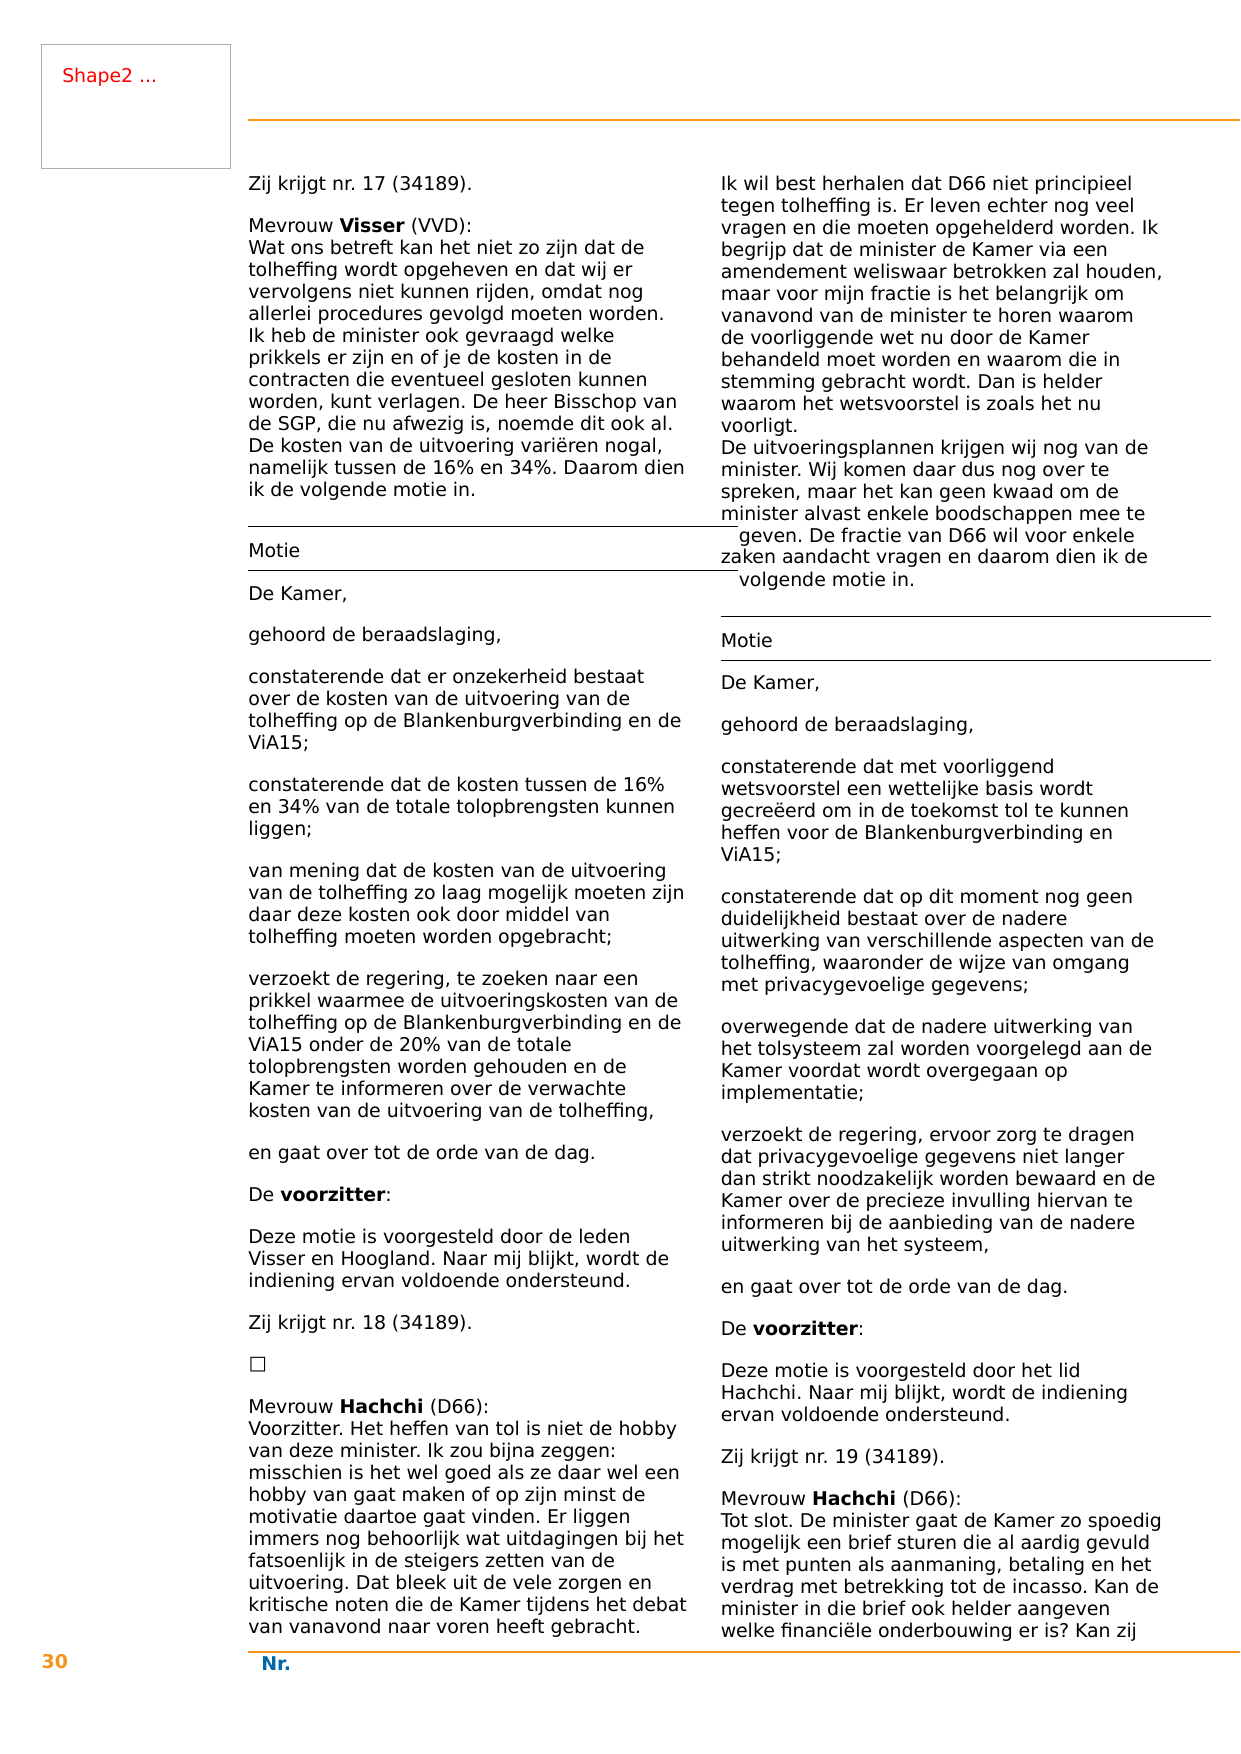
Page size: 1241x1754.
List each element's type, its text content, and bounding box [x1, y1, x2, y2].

text verzoekt de regering, ervoor zorg te dragen dat privacygevoelige gegevens niet langer dan strikt noodzakelijk worden bewaard en de Kamer over de precieze invulling hiervan te informeren bij de aanbieding van de nadere uitwerking van het systeem, [721, 1124, 1163, 1256]
text De voorzitter: [248, 1184, 691, 1206]
text De Kamer, [721, 672, 1163, 694]
text en gaat over tot de orde van de dag. [721, 1276, 1163, 1298]
text Zij krijgt nr. 19 (34189). [721, 1446, 1163, 1468]
text Mevrouw Hachchi (D66): [248, 1396, 691, 1418]
text Motie [248, 540, 691, 562]
text Zij krijgt nr. 18 (34189). [248, 1312, 691, 1334]
text verzoekt de regering, te zoeken naar een prikkel waarmee de uitvoeringskosten van de tolheffing op de Blankenburgverbinding en de ViA15 onder de 20% van de totale tolopbrengsten worden gehouden en de Kamer te informeren over de verwachte kosten van de uitvoering van de tolheffing, [248, 968, 691, 1122]
text Wat ons betreft kan het niet zo zijn dat de tolheffing wordt opgeheven en dat wij er vervolgens niet kunnen rijden, omdat nog allerlei procedures gevolgd moeten worden. [248, 237, 691, 325]
text overwegende dat de nadere uitwerking van het tolsysteem zal worden voorgelegd aan de Kamer voordat wordt overgegaan op implementatie; [721, 1016, 1163, 1104]
text constaterende dat met voorliggend wetsvoorstel een wettelijke basis wordt gecreëerd om in de toekomst tol te kunnen heffen voor de Blankenburgverbinding en ViA15; [721, 756, 1163, 866]
text ⬜ [248, 1354, 691, 1376]
text Deze motie is voorgesteld door de leden Visser en Hoogland. Naar mij blijkt, wordt de indiening ervan voldoende ondersteund. [248, 1226, 691, 1292]
text Ik heb de minister ook gevraagd welke prikkels er zijn en of je de kosten in de contracten die eventueel gesloten kunnen worden, kunt verlagen. De heer Bisschop van de SGP, die nu afwezig is, noemde dit ook al. De kosten van de uitvoering variëren nogal, namelijk tussen de 16% en 34%. Daarom dien ik de volgende motie in. [248, 325, 691, 501]
text Mevrouw Visser (VVD): [248, 215, 691, 237]
text gehoord de beraadslaging, [248, 624, 691, 646]
text Mevrouw Hachchi (D66): [721, 1488, 1163, 1510]
text Ik wil best herhalen dat D66 niet principieel tegen tolheffing is. Er leven echter nog veel vragen en die moeten opgehelderd worden. Ik begrijp dat de minister de Kamer via een amendement weliswaar betrokken zal houden, maar voor mijn fractie is het belangrijk om vanavond van de minister te horen waarom de voorliggende wet nu door de Kamer behandeld moet worden en waarom die in stemming gebracht wordt. Dan is helder waarom het wetsvoorstel is zoals het nu voorligt. [721, 173, 1163, 437]
text van mening dat de kosten van de uitvoering van de tolheffing zo laag mogelijk moeten zijn daar deze kosten ook door middel van tolheffing moeten worden opgebracht; [248, 860, 691, 948]
text Zij krijgt nr. 17 (34189). [248, 173, 691, 195]
text Voorzitter. Het heffen van tol is niet de hobby van deze minister. Ik zou bijna zeggen: misschien is het wel goed als ze daar wel een hobby van gaat maken of op zijn minst de motivatie daartoe gaat vinden. Er liggen immers nog behoorlijk wat uitdagingen bij het fatsoenlijk in de steigers zetten van de uitvoering. Dat bleek uit de vele zorgen en kritische noten die de Kamer tijdens het debat van vanavond naar voren heeft gebracht. [248, 1418, 691, 1638]
text gehoord de beraadslaging, [721, 714, 1163, 736]
text en gaat over tot de orde van de dag. [248, 1142, 691, 1164]
text constaterende dat de kosten tussen de 16% en 34% van de totale tolopbrengsten kunnen liggen; [248, 774, 691, 840]
text constaterende dat op dit moment nog geen duidelijkheid bestaat over de nadere uitwerking van verschillende aspecten van de tolheffing, waaronder de wijze van omgang met privacygevoelige gegevens; [721, 886, 1163, 996]
text Deze motie is voorgesteld door het lid Hachchi. Naar mij blijkt, wordt de indiening ervan voldoende ondersteund. [721, 1360, 1163, 1426]
text De uitvoeringsplannen krijgen wij nog van de minister. Wij komen daar dus nog over te spreken, maar het kan geen kwaad om de minister alvast enkele boodschappen mee te geven. De fractie van D66 wil voor enkele zaken aandacht vragen en daarom dien ik de volgende motie in. [721, 437, 1163, 590]
text De Kamer, [248, 582, 691, 604]
text Motie [721, 630, 1163, 652]
text De voorzitter: [721, 1318, 1163, 1340]
text constaterende dat er onzekerheid bestaat over de kosten van de uitvoering van de tolheffing op de Blankenburgverbinding en de ViA15; [248, 666, 691, 754]
text Tot slot. De minister gaat de Kamer zo spoedig mogelijk een brief sturen die al aardig gevuld is met punten als aanmaning, betaling en het verdrag met betrekking tot de incasso. Kan de minister in die brief ook helder aangeven welke financiële onderbouwing er is? Kan zij [721, 1510, 1163, 1642]
